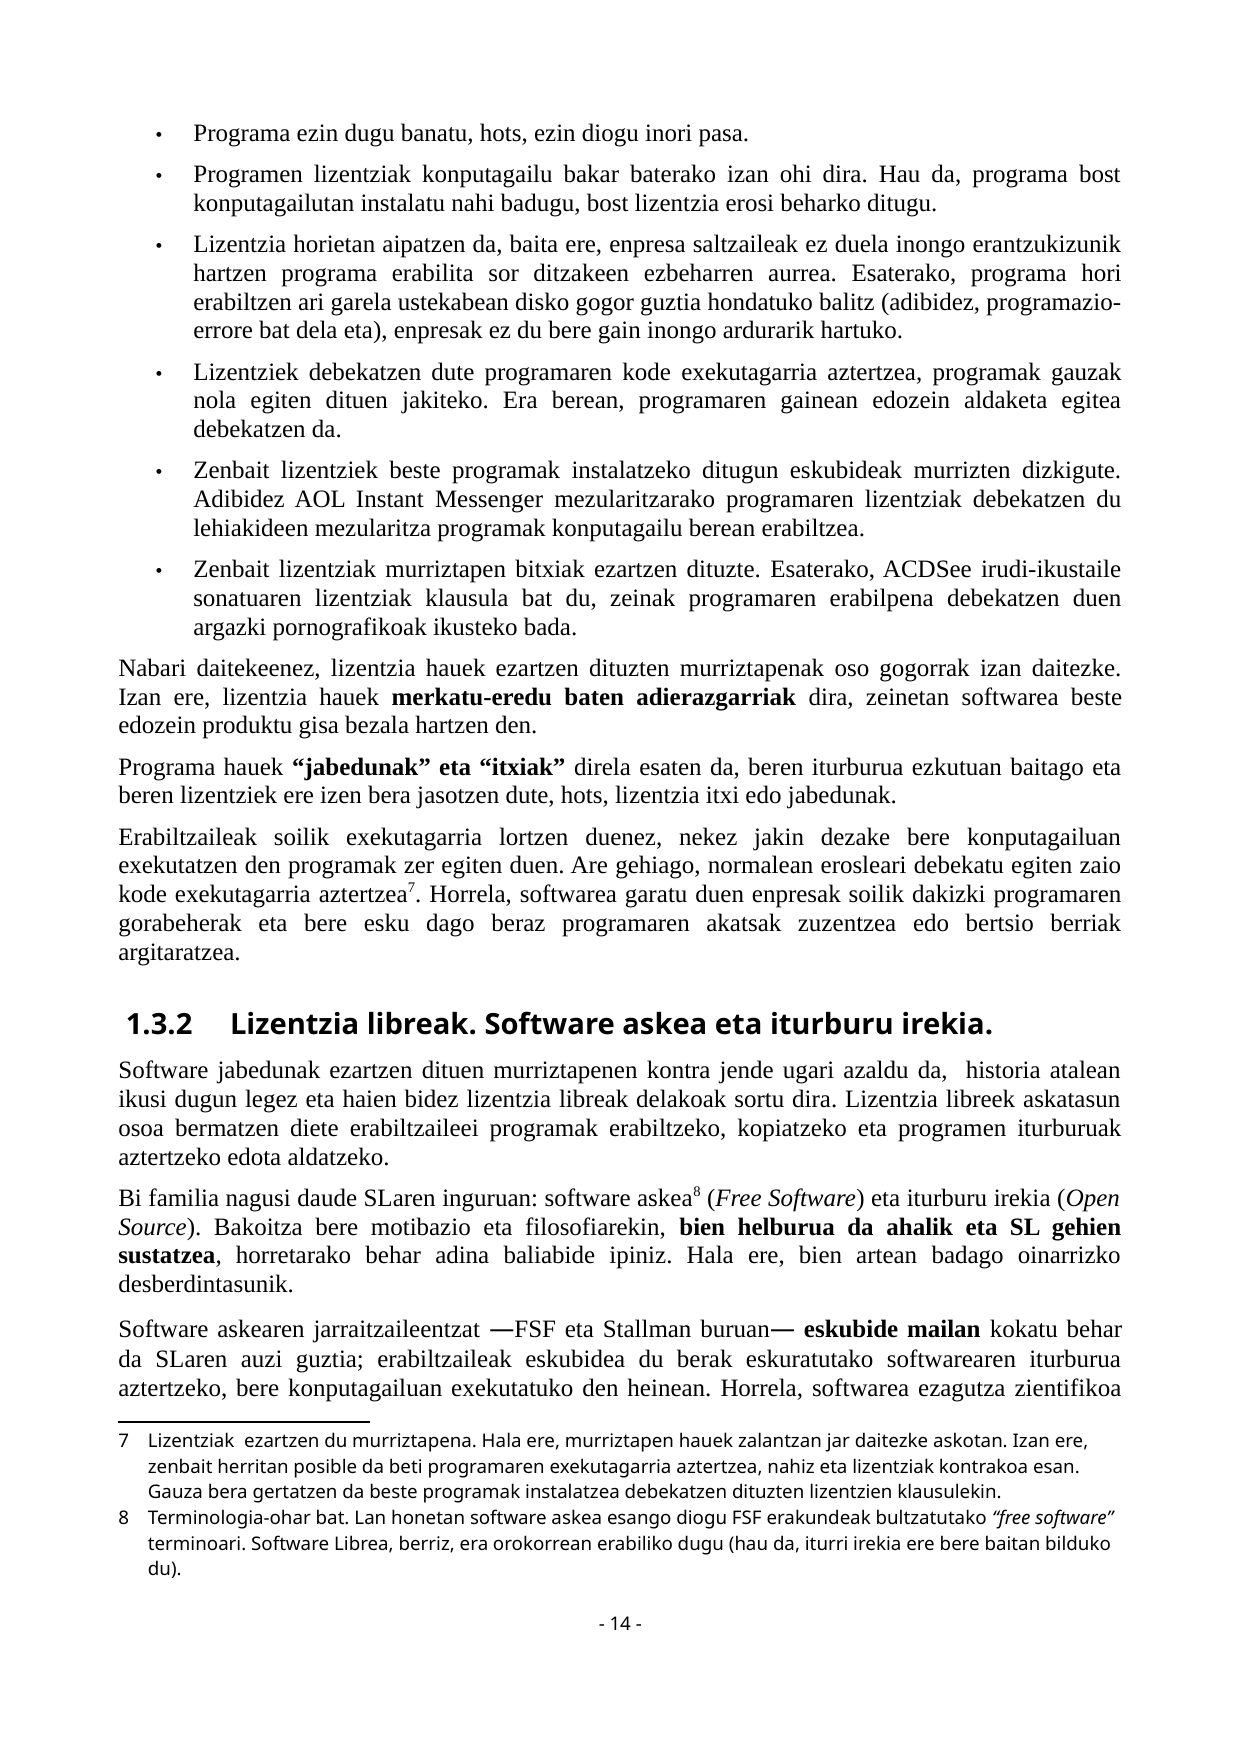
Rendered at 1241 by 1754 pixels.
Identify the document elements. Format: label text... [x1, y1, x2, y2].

list Programen lizentziak konputagailu bakar baterako izan ohi dira. Hau da, programa bost konputagailutan instalatu nahi badugu, bost lizentzia erosi beharko ditugu. [156, 159, 1122, 217]
text Software jabedunak ezartzen dituen murriztapenen kontra jende ugari azaldu da, historia atalean ikusi dugun legez eta haien bidez lizentzia libreak delakoak sortu dira. Lizentzia libreek askatasun osoa bermatzen diete erabiltzaileei programak erabiltzeko, kopiatzeko eta programen iturburuak aztertzeko edota aldatzeko. [118, 1055, 1122, 1170]
text Programa hauek “jabedunak” eta “itxiak” direla esaten da, beren iturburua ezkutuan baitago eta beren lizentziek ere izen bera jasotzen dute, hots, lizentzia itxi edo jabedunak. [118, 752, 1122, 809]
list Programa ezin dugu banatu, hots, ezin diogu inori pasa. [156, 118, 1122, 147]
list Zenbait lizentziek beste programak instalatzeko ditugun eskubideak murrizten dizkigute. Adibidez AOL Instant Messenger mezularitzarako programaren lizentziak debekatzen du lehiakideen mezularitza programak konputagailu berean erabiltzea. [156, 456, 1122, 542]
text Lizentziak ezartzen du murriztapena. Hala ere, murriztapen hauek zalantzan jar daitezke askotan. Izan ere, zenbait herritan posible da beti programaren exekutagarria aztertzea, nahiz eta lizentziak kontrakoa esan. Gauza bera gertatzen da beste programak instalatzea debekatzen dituzten lizentzien klausulekin. [118, 1428, 1122, 1504]
list Lizentzia horietan aipatzen da, baita ere, enpresa saltzaileak ez duela inongo erantzukizunik hartzen programa erabilita sor ditzakeen ezbeharren aurrea. Esaterako, programa hori erabiltzen ari garela ustekabean disko gogor guztia hondatuko balitz (adibidez, programazio-errore bat dela eta), enpresak ez du bere gain inongo ardurarik hartuko. [156, 229, 1122, 344]
text Terminologia-ohar bat. Lan honetan software askea esango diogu FSF erakundeak bultzatutako “free software” terminoari. Software Librea, berriz, era orokorrean erabiliko dugu (hau da, iturri irekia ere bere baitan bilduko du). [118, 1504, 1122, 1581]
text Bi familia nagusi daude SLaren inguruan: software askea (Free Software) eta iturburu irekia (Open Source). Bakoitza bere motibazio eta filosofiarekin, bien helburua da ahalik eta SL gehien sustatzea, horretarako behar adina baliabide ipiniz. Hala ere, bien artean badago oinarrizko desberdintasunik. [118, 1183, 1122, 1298]
text Software askearen jarraitzaileentzat —FSF eta Stallman buruan— eskubide mailan kokatu behar da SLaren auzi guztia; erabiltzaileak eskubidea du berak eskuratutako softwarearen iturburua aztertzeko, bere konputagailuan exekutatuko den heinean. Horrela, softwarea ezagutza zientifikoa [118, 1310, 1122, 1402]
subtitle Lizentzia libreak. Software askea eta iturburu irekia. [118, 1003, 1122, 1043]
text Nabari daitekeenez, lizentzia hauek ezartzen dituzten murriztapenak oso gogorrak izan daitezke. Izan ere, lizentzia hauek merkatu-eredu baten adierazgarriak dira, zeinetan softwarea beste edozein produktu gisa bezala hartzen den. [118, 653, 1122, 739]
list Zenbait lizentziak murriztapen bitxiak ezartzen dituzte. Esaterako, ACDSee irudi-ikustaile sonatuaren lizentziak klausula bat du, zeinak programaren erabilpena debekatzen duen argazki pornografikoak ikusteko bada. [156, 554, 1122, 641]
list Lizentziek debekatzen dute programaren kode exekutagarria aztertzea, programak gauzak nola egiten dituen jakiteko. Era berean, programaren gainean edozein aldaketa egitea debekatzen da. [156, 357, 1122, 443]
text Erabiltzaileak soilik exekutagarria lortzen duenez, nekez jakin dezake bere konputagailuan exekutatzen den programak zer egiten duen. Are gehiago, normalean erosleari debekatu egiten zaio kode exekutagarria aztertzea. Horrela, softwarea garatu duen enpresak soilik dakizki programaren gorabeherak eta bere esku dago beraz programaren akatsak zuzentzea edo bertsio berriak argitaratzea. [118, 822, 1122, 966]
